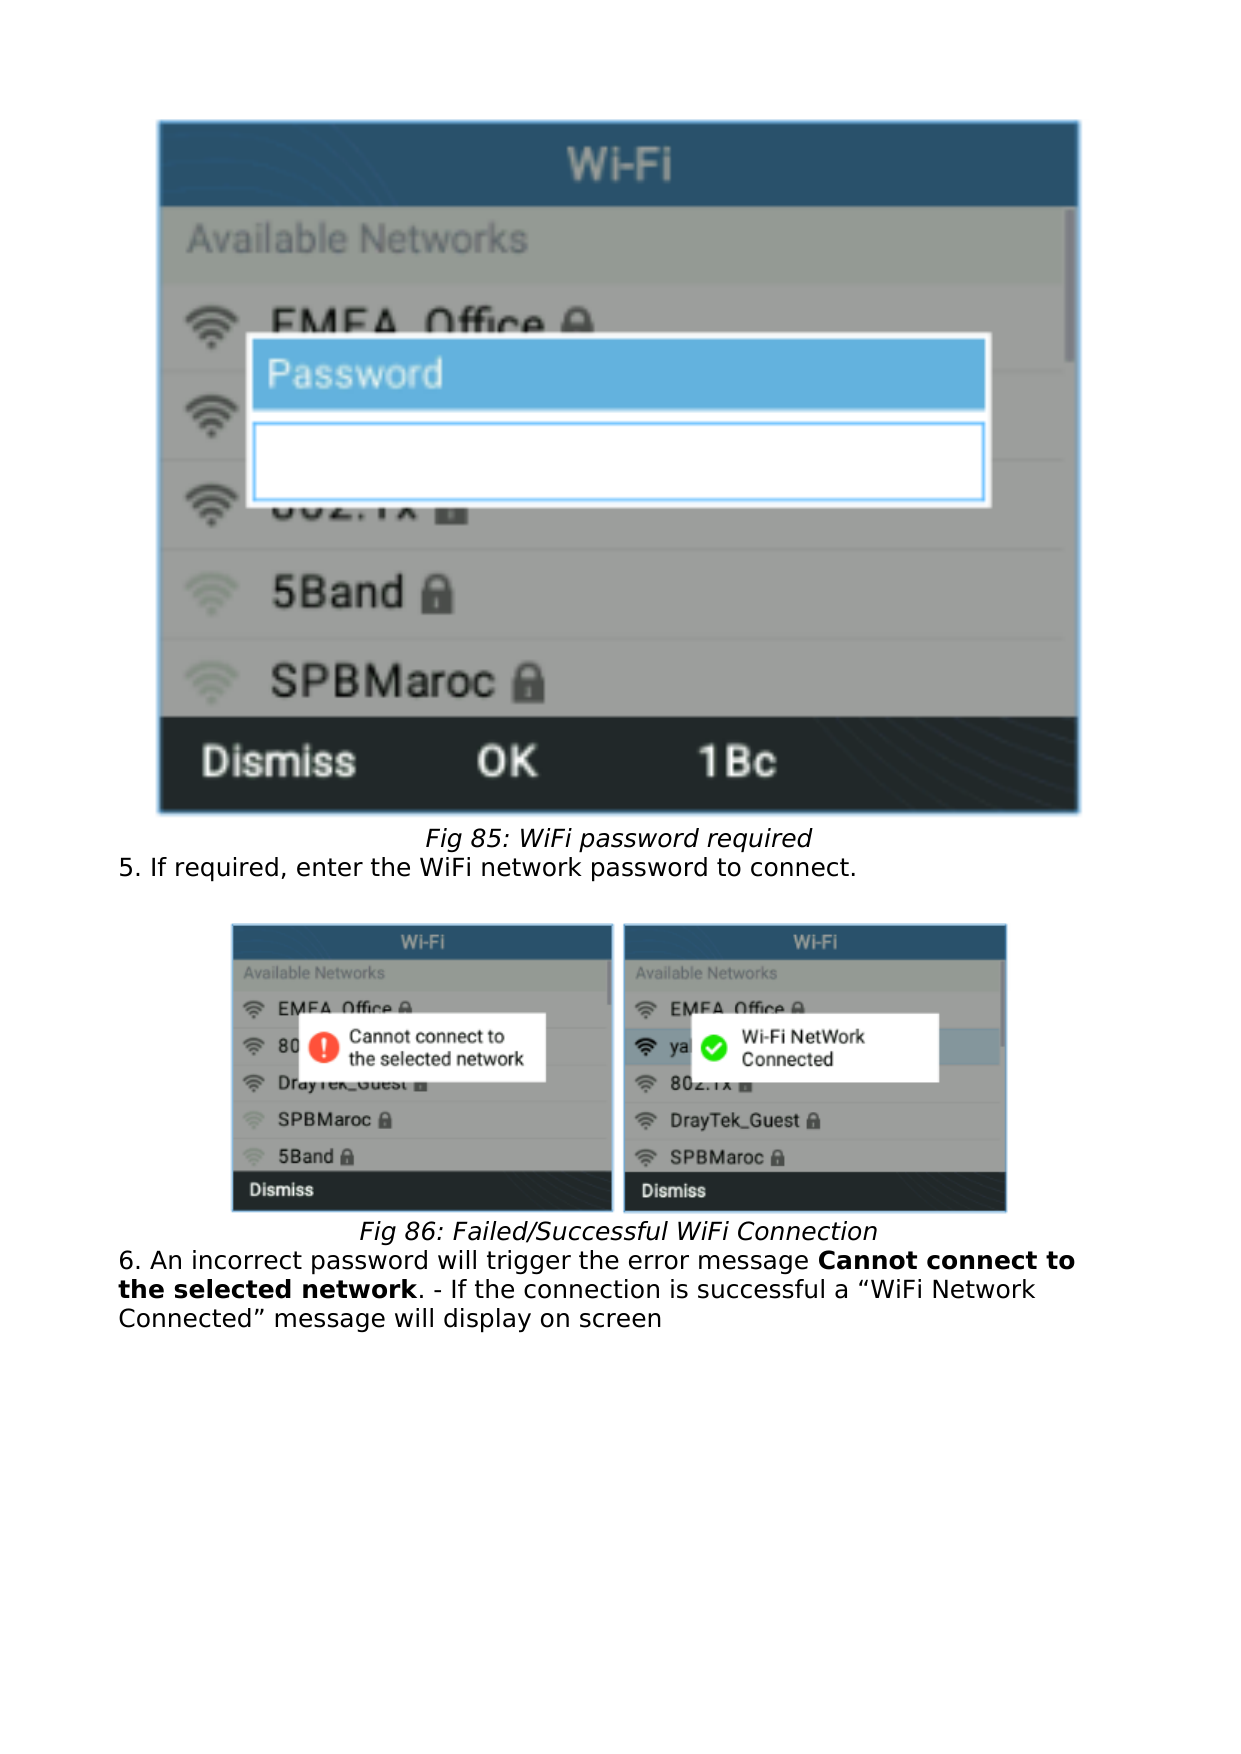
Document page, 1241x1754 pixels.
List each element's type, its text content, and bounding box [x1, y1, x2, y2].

text 5. If required, enter the WiFi network password to connect. [118, 118, 1122, 911]
picture [229, 923, 1011, 1217]
text Fig 85: WiFi password required [151, 824, 1089, 853]
picture [151, 118, 1089, 824]
text 6. An incorrect password will trigger the error message Cannot connect to the selected network. - If the connection is successful a “WiFi Network Connected” message will display on screen [118, 924, 1122, 1363]
text Fig 86: Failed/Successful WiFi Connection [229, 1217, 1011, 1246]
